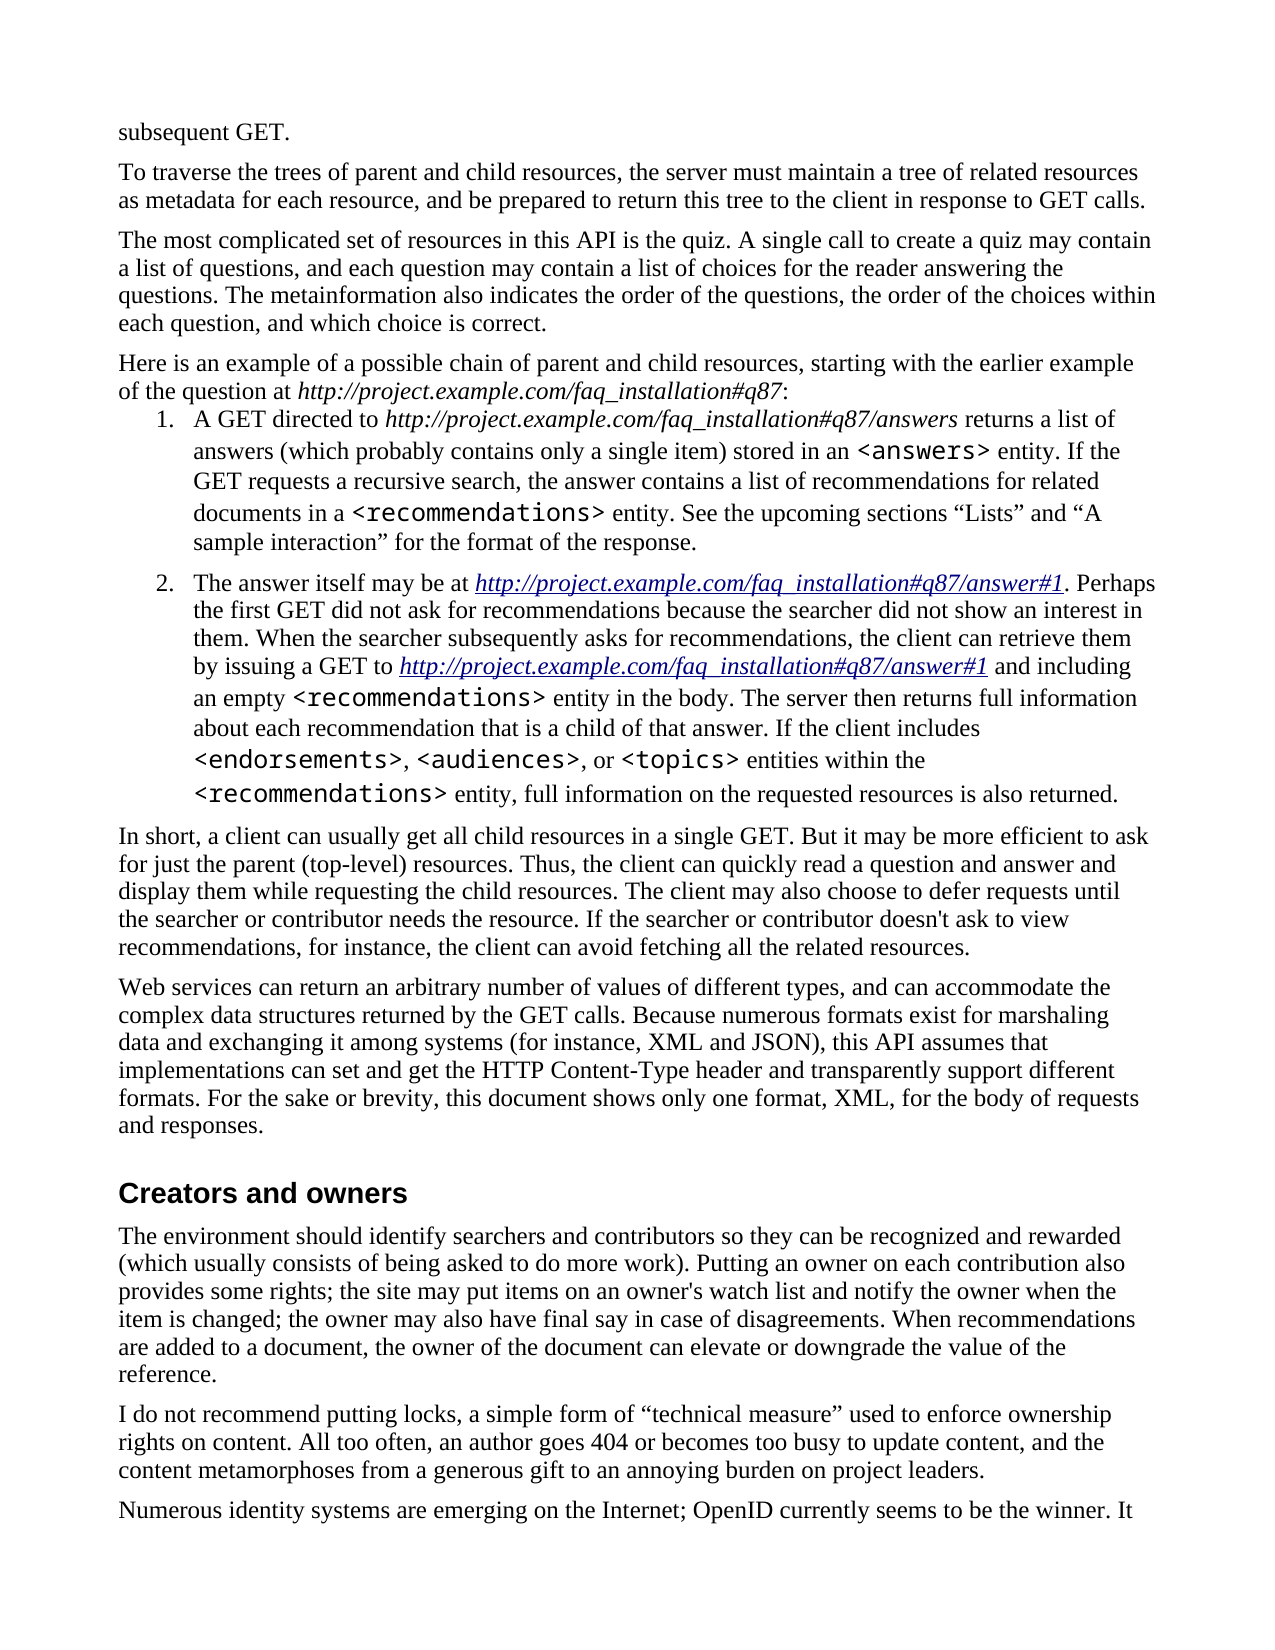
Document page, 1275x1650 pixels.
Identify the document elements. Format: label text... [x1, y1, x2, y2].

text Numerous identity systems are emerging on the Internet; OpenID currently seems to be the winner. It [118, 1496, 1157, 1524]
text Web services can return an arbitrary number of values of different types, and can accommodate the complex data structures returned by the GET calls. Because numerous formats exist for marshaling data and exchanging it among systems (for instance, XML and JSON), this API assumes that implementations can set and get the HTTP Content-Type header and transparently support different formats. For the sake or brevity, this document shows only one format, XML, for the body of requests and responses. [118, 973, 1157, 1139]
text subsequent GET. [118, 118, 1157, 146]
text To traverse the trees of parent and child resources, the server must maintain a tree of related resources as metadata for each resource, and be prepared to return this tree to the client in response to GET calls. [118, 158, 1157, 214]
text I do not recommend putting locks, a simple form of “technical measure” used to enforce ownership rights on content. All too often, an author goes 404 or becomes too busy to update content, and the content metamorphoses from a generous gift to an annoying burden on project leaders. [118, 1401, 1157, 1484]
text In short, a client can usually get all child resources in a single GET. But it may be more efficient to ask for just the parent (top-level) resources. Thus, the client can quickly read a question and answer and display them while requesting the child resources. The client may also choose to defer requests until the searcher or contributor needs the resource. If the searcher or contributor doesn't ask to view recommendations, for instance, the client can avoid fetching all the related resources. [118, 822, 1157, 961]
text The most complicated set of resources in this API is the quiz. A single call to create a quiz may contain a list of questions, and each question may contain a list of choices for the reader answering the questions. The metainformation also indicates the order of the questions, the order of the choices within each question, and which choice is correct. [118, 226, 1157, 337]
list A GET directed to http://project.example.com/faq_installation#q87/answers returns a list of answers (which probably contains only a single item) stored in an <answers> entity. If the GET requests a recursive search, the answer contains a list of recommendations for related documents in a <recommendations> entity. See the upcoming sections “Lists” and “A sample interaction” for the format of the response. [156, 405, 1157, 556]
list The answer itself may be at http://project.example.com/faq_installation#q87/answer#1. Perhaps the first GET did not ask for recommendations because the searcher did not show an interest in them. When the searcher subsequently asks for recommendations, the client can retrieve them by issuing a GET to http://project.example.com/faq_installation#q87/answer#1 and including an empty <recommendations> entity in the body. The server then returns full information about each recommendation that is a child of that answer. If the client includes <endorsements>, <audiences>, or <topics> entities within the <recommendations> entity, full information on the requested resources is also returned. [156, 569, 1157, 809]
subtitle Creators and owners [118, 1177, 1157, 1209]
text Here is an example of a possible chain of parent and child resources, starting with the earlier example of the question at http://project.example.com/faq_installation#q87: [118, 349, 1157, 405]
text The environment should identify searchers and contributors so they can be recognized and rewarded (which usually consists of being asked to do more work). Putting an owner on each contribution also provides some rights; the site may put items on an owner's watch list and notify the owner when the item is changed; the owner may also have final say in case of disagreements. When recommendations are added to a document, the owner of the document can elevate or downgrade the value of the reference. [118, 1222, 1157, 1388]
